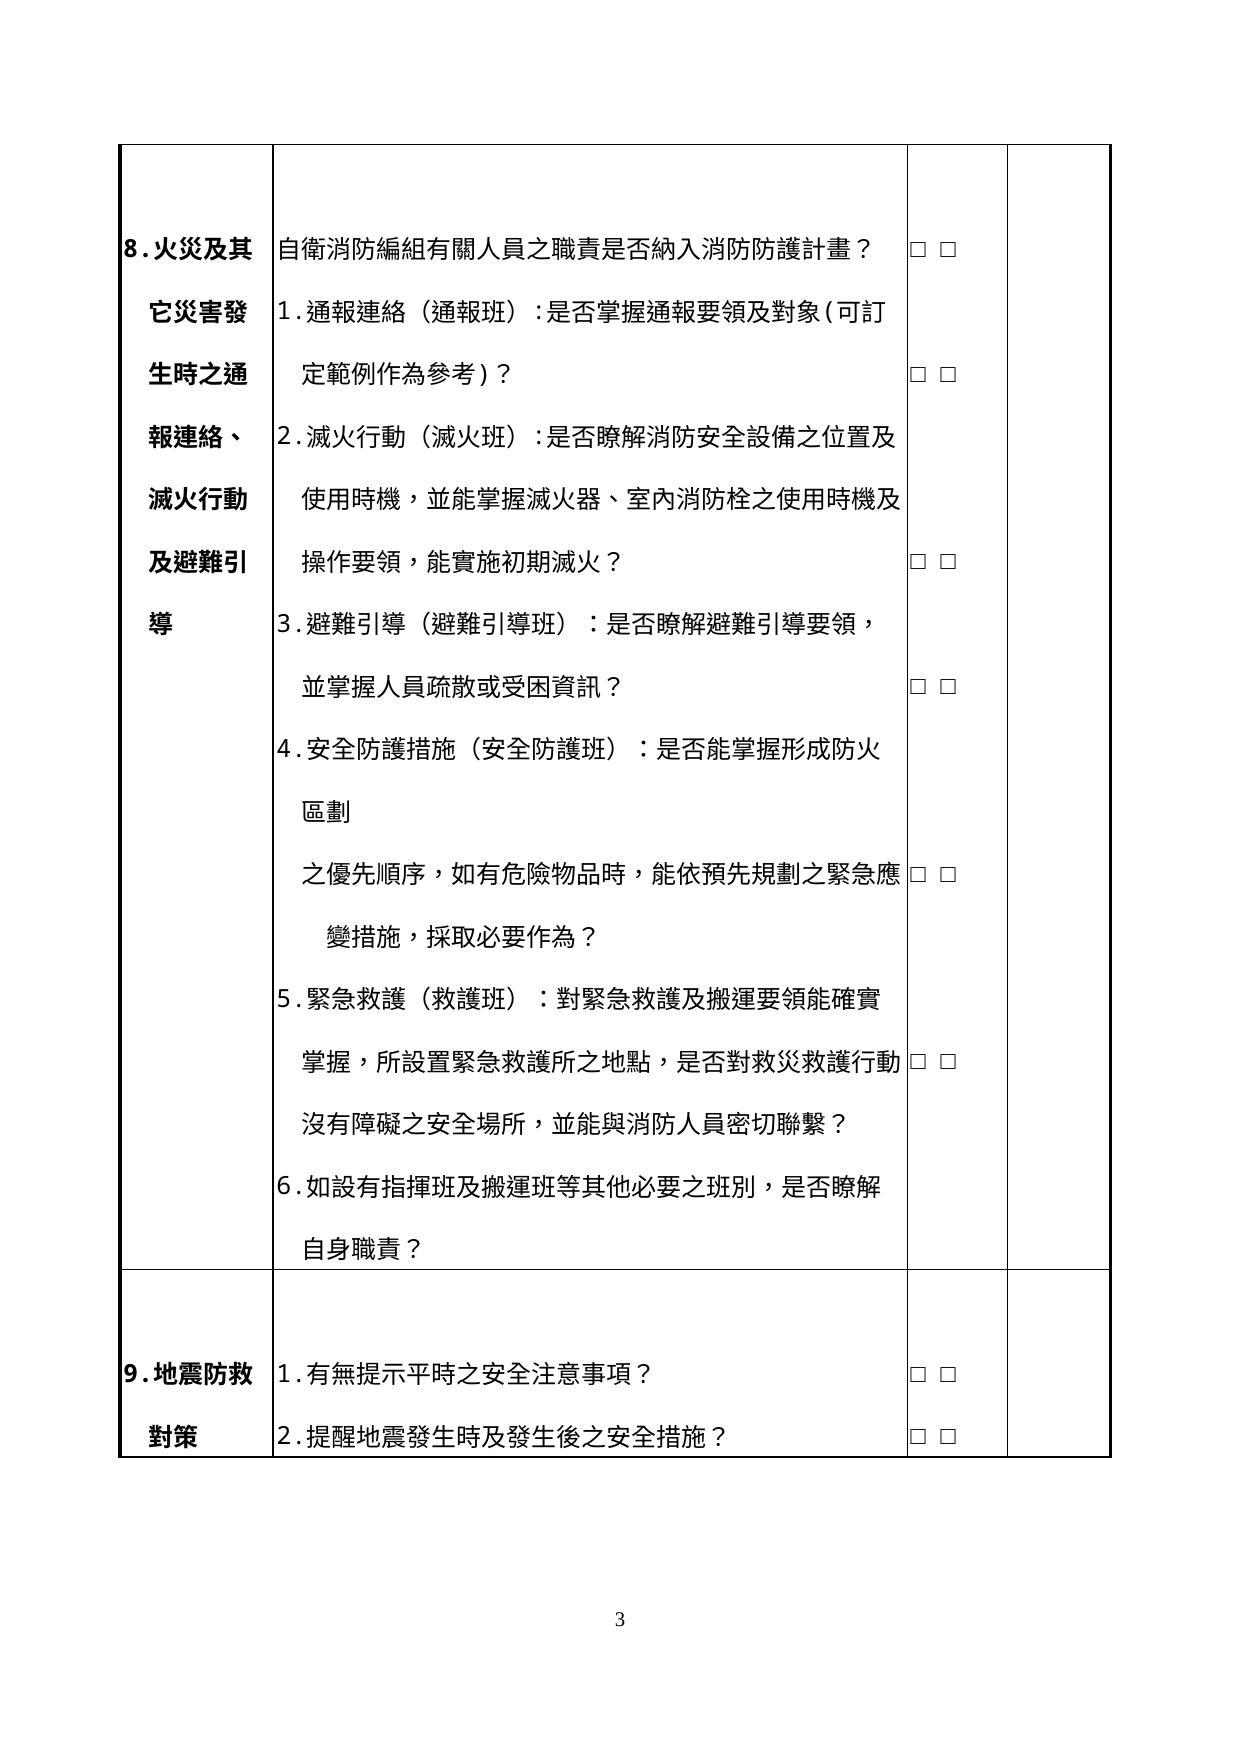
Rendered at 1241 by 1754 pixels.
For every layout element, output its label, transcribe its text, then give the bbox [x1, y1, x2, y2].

table_cell 8.火災及其它災害發生時之通報連絡、滅火行動及避難引導 [122, 145, 272, 1268]
table_cell [1008, 145, 1109, 1268]
table_cell 自衛消防編組有關人員之職責是否納入消防防護計畫？ 1.通報連絡（通報班）:是否掌握通報要領及對象(可訂定範例作為參考)？ 2.滅火行動（滅火班）:是否瞭解消防安全設備之位置及使用時機，並能掌握滅火器、室內消防栓之使用時機及操作要領，能實施初期滅火？ 3.避難引導（避難引導班）：是否瞭解避難引導要領，並掌握人員疏散或受困資訊？ 4.安全防護措施（安全防護班）：是否能掌握形成防火區劃 之優先順序，如有危險物品時，能依預先規劃之緊急應變措施，採取必要作為？ 5.緊急救護（救護班）：對緊急救護及搬運要領能確實掌握，所設置緊急救護所之地點，是否對救災救護行動沒有障礙之安全場所，並能與消防人員密切聯繫？ 6.如設有指揮班及搬運班等其他必要之班別，是否瞭解自身職責？ [274, 145, 907, 1268]
table_cell □ □ □ □ [908, 1270, 1007, 1456]
table_cell □ □ □ □ □ □ □ □ □ □ □ □ [908, 145, 1007, 1268]
table_cell 9.地震防救對策 [122, 1270, 272, 1456]
table_cell 1.有無提示平時之安全注意事項？ 2.提醒地震發生時及發生後之安全措施？ [274, 1270, 907, 1456]
table_cell [1008, 1270, 1109, 1456]
